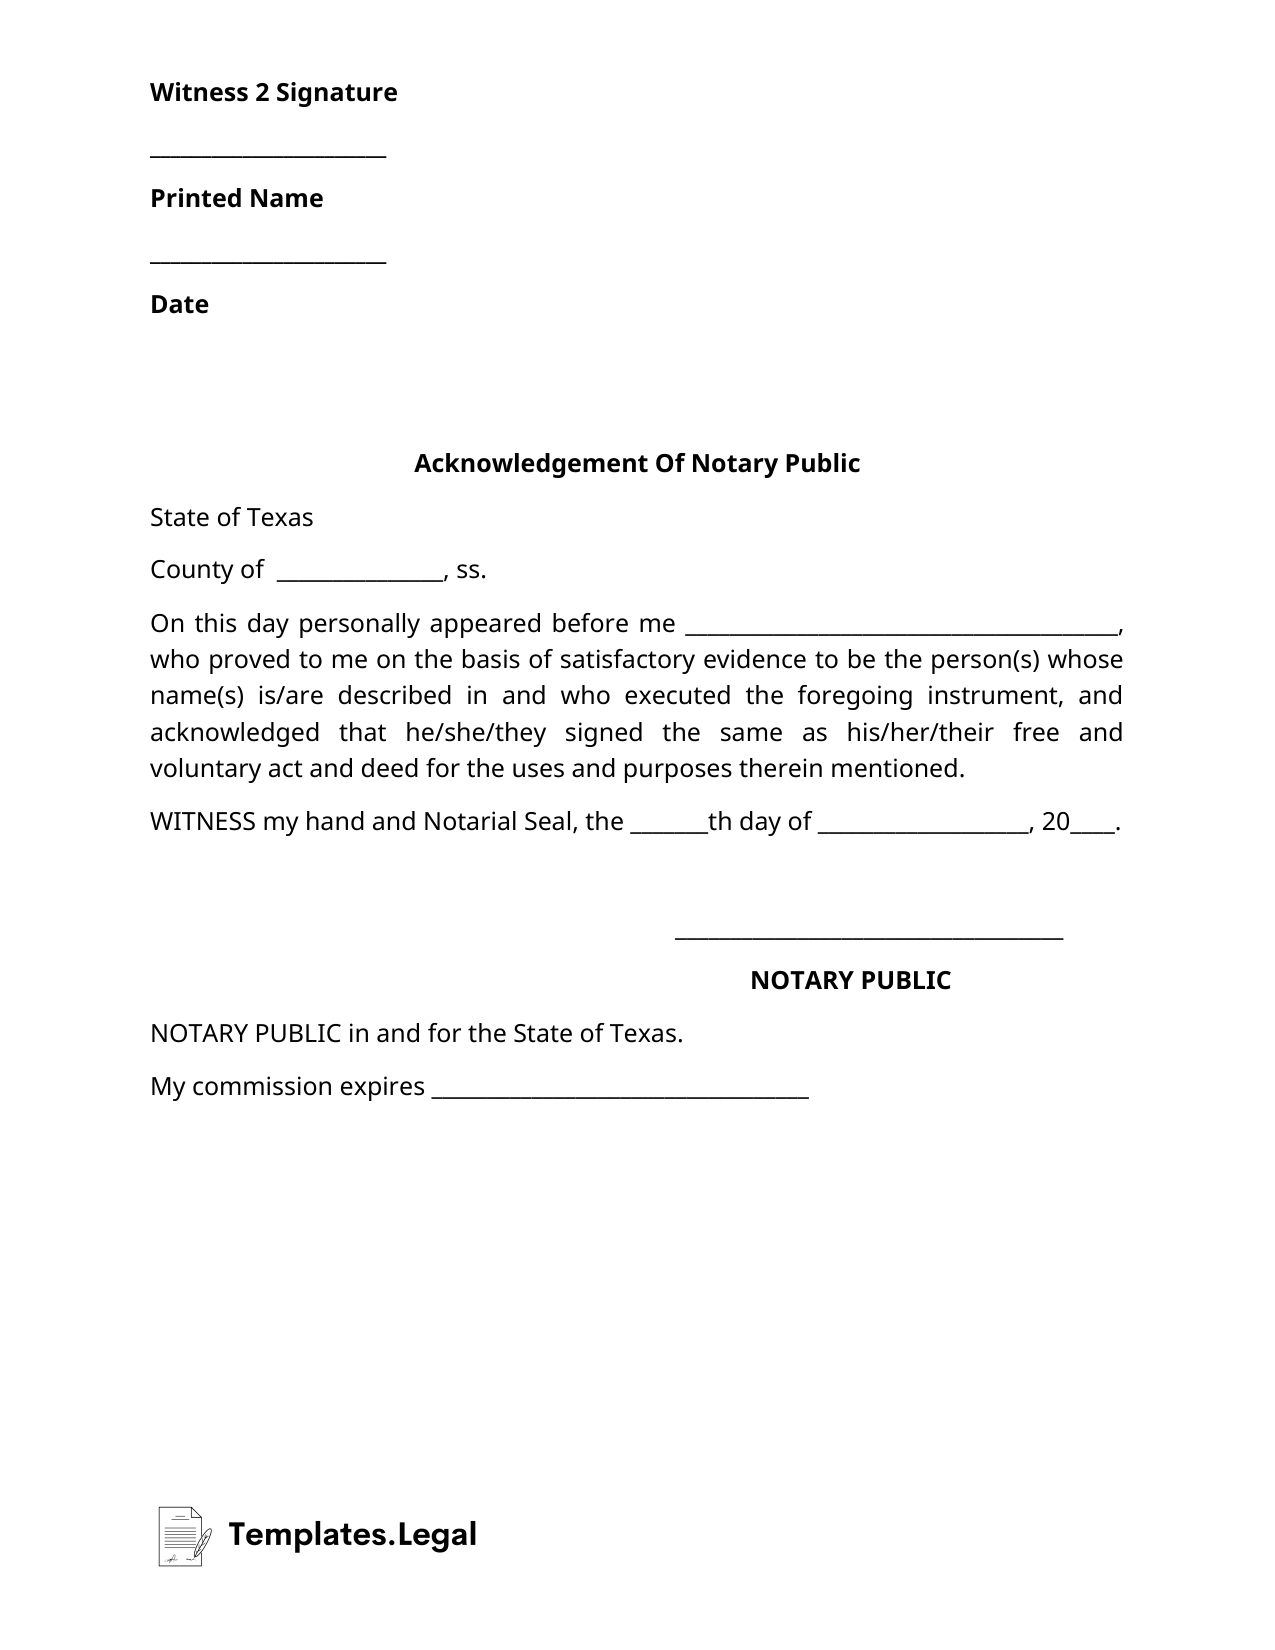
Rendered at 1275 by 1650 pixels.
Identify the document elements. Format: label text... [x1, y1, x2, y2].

text Printed Name [150, 181, 1125, 215]
text My commission expires __________________________________ [150, 1069, 1125, 1103]
text Witness 2 Signature [150, 75, 1125, 109]
text Acknowledgement Of Notary Public [150, 446, 1125, 480]
text State of Texas [150, 499, 1125, 533]
text Date [150, 287, 1125, 321]
text ___________________________________ [600, 910, 1125, 944]
text NOTARY PUBLIC [150, 963, 1125, 997]
text County of _______________, ss. [150, 552, 1125, 586]
text _______________________ [150, 234, 1125, 268]
text NOTARY PUBLIC in and for the State of Texas. [150, 1016, 1125, 1050]
text On this day personally appeared before me _______________________________________, who proved to me on the basis of satisfactory evidence to be the person(s) whose name(s) is/are described in and who executed the foregoing instrument, and acknowledged that he/she/they signed the same as his/her/their free and voluntary act and deed for the uses and purposes therein mentioned. [150, 605, 1125, 785]
text WITNESS my hand and Notarial Seal, the _______th day of ___________________, 20____. [150, 804, 1125, 838]
text _______________________ [150, 128, 1125, 162]
